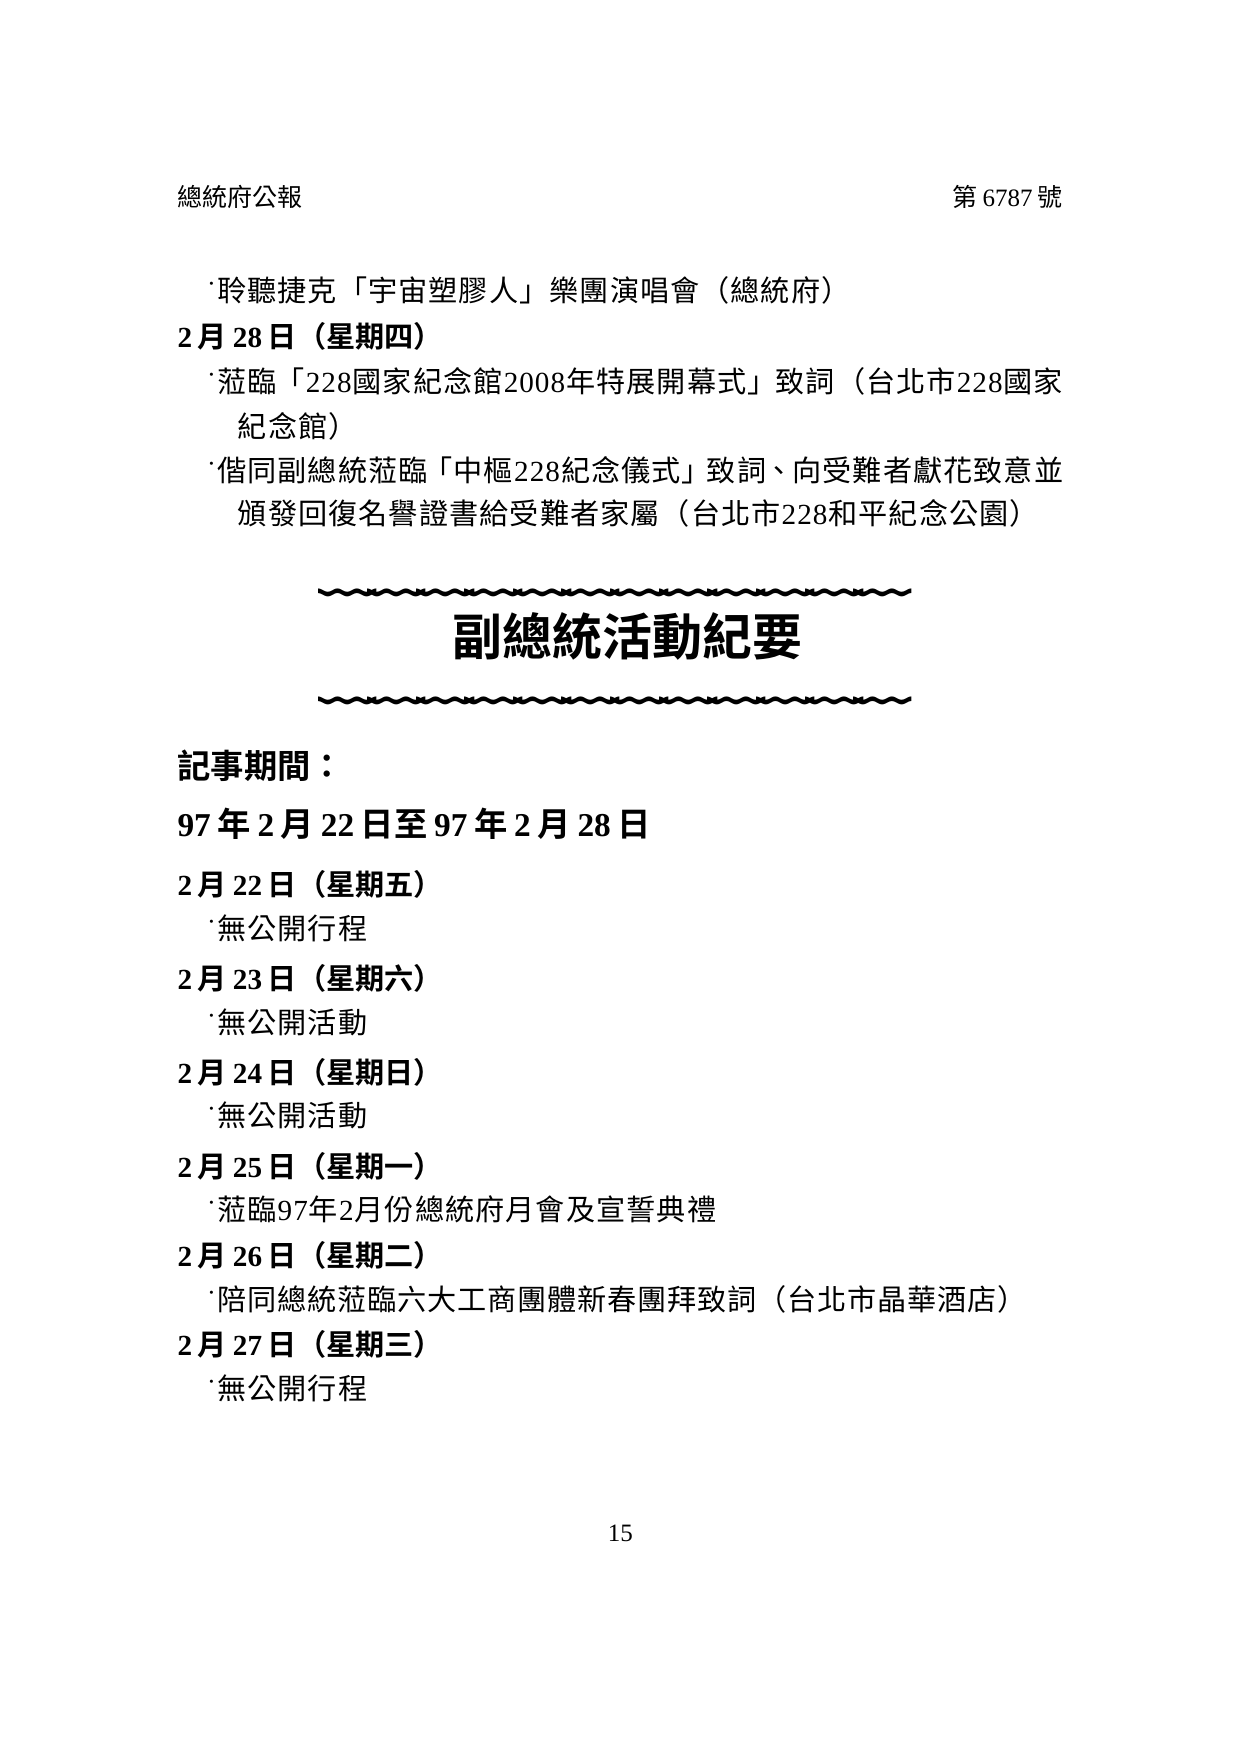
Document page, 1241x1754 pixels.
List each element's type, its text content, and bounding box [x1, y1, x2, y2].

text 2月23日（星期六） [177, 948, 1063, 998]
text ﹏﹏﹏﹏﹏﹏﹏﹏﹏﹏﹏﹏ [177, 571, 1063, 596]
text 2月26日（星期二） [177, 1229, 1063, 1275]
text 記事期間： [177, 742, 1063, 788]
text 2月25日（星期一） [177, 1136, 1063, 1186]
text 副總統活動紀要 [192, 608, 1063, 667]
text 2月24日（星期日） [177, 1042, 1063, 1092]
text ˙無公開行程 [206, 1365, 1063, 1408]
text ˙聆聽捷克「宇宙塑膠人」樂團演唱會（總統府） [206, 266, 1063, 311]
text ﹏﹏﹏﹏﹏﹏﹏﹏﹏﹏﹏﹏ [177, 679, 1063, 704]
text ˙蒞臨「228國家紀念館2008年特展開幕式」致詞（台北市228國家紀念館） [206, 356, 1063, 446]
text 97年2月22日至97年2月28日 [177, 800, 1063, 846]
text ˙無公開活動 [206, 998, 1063, 1042]
text 2月22日（星期五） [177, 858, 1063, 904]
text ˙陪同總統蒞臨六大工商團體新春團拜致詞（台北市晶華酒店） [206, 1275, 1063, 1319]
text 2月28日（星期四） [177, 311, 1063, 356]
text ˙蒞臨97年2月份總統府月會及宣誓典禮 [206, 1186, 1063, 1229]
text ˙偕同副總統蒞臨「中樞228紀念儀式」致詞、向受難者獻花致意並頒發回復名譽證書給受難者家屬（台北市228和平紀念公園） [206, 446, 1063, 533]
text 2月27日（星期三） [177, 1319, 1063, 1365]
text ˙無公開行程 [206, 904, 1063, 948]
text ˙無公開活動 [206, 1092, 1063, 1136]
